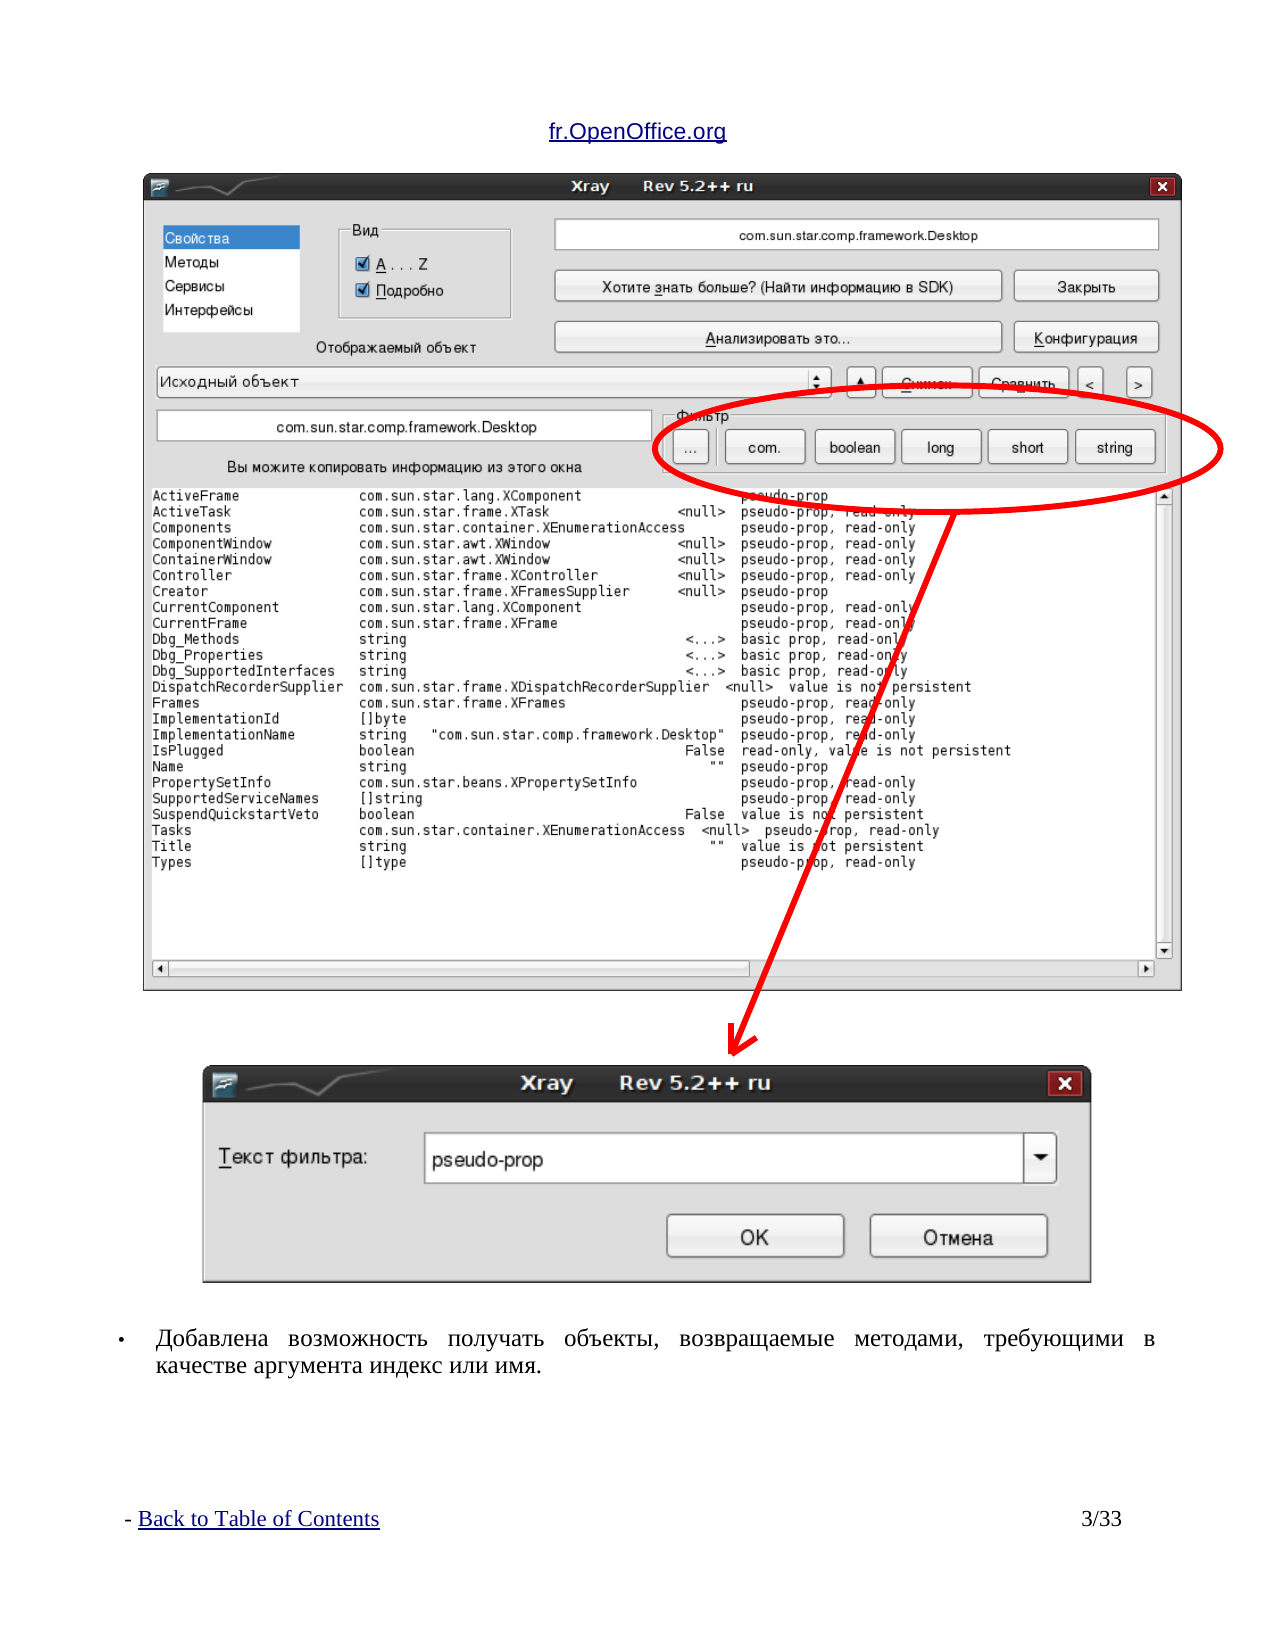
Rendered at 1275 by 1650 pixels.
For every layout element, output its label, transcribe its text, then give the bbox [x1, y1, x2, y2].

list Добавлена возможность получать объекты, возвращаемые методами, требующими в качестве аргумента индекс или имя. [118, 1323, 1157, 1379]
picture [202, 1065, 1092, 1283]
picture [762, 485, 1182, 991]
picture [143, 173, 1182, 991]
picture [658, 389, 1182, 509]
